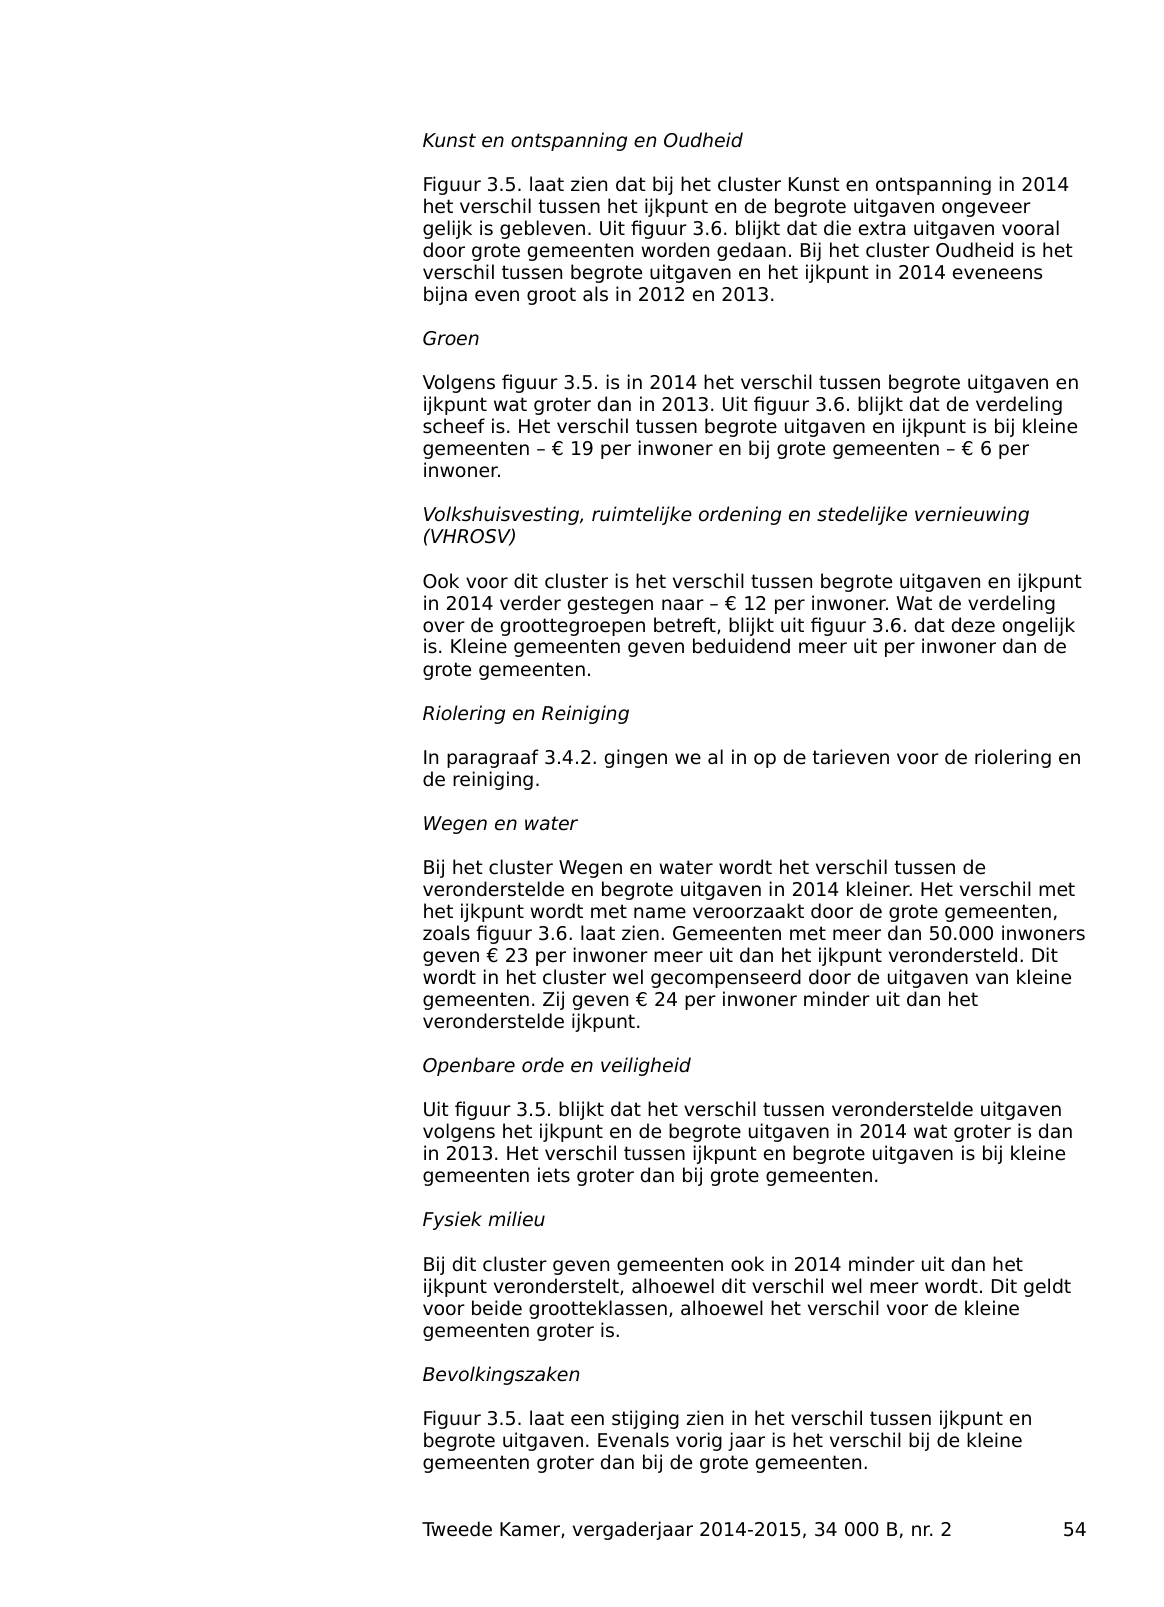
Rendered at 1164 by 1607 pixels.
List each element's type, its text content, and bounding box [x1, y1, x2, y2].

text Volgens figuur 3.5. is in 2014 het verschil tussen begrote uitgaven en ijkpunt wat groter dan in 2013. Uit figuur 3.6. blijkt dat de verdeling scheef is. Het verschil tussen begrote uitgaven en ijkpunt is bij kleine gemeenten – € 19 per inwoner en bij grote gemeenten – € 6 per inwoner. [422, 372, 1087, 482]
text Ook voor dit cluster is het verschil tussen begrote uitgaven en ijkpunt in 2014 verder gestegen naar – € 12 per inwoner. Wat de verdeling over de groottegroepen betreft, blijkt uit figuur 3.6. dat deze ongelijk is. Kleine gemeenten geven beduidend meer uit per inwoner dan de grote gemeenten. [422, 571, 1087, 680]
text Figuur 3.5. laat een stijging zien in het verschil tussen ijkpunt en begrote uitgaven. Evenals vorig jaar is het verschil bij de kleine gemeenten groter dan bij de grote gemeenten. [422, 1408, 1087, 1474]
text Figuur 3.5. laat zien dat bij het cluster Kunst en ontspanning in 2014 het verschil tussen het ijkpunt en de begrote uitgaven ongeveer gelijk is gebleven. Uit figuur 3.6. blijkt dat die extra uitgaven vooral door grote gemeenten worden gedaan. Bij het cluster Oudheid is het verschil tussen begrote uitgaven en het ijkpunt in 2014 eveneens bijna even groot als in 2012 en 2013. [422, 174, 1087, 306]
text Uit figuur 3.5. blijkt dat het verschil tussen veronderstelde uitgaven volgens het ijkpunt en de begrote uitgaven in 2014 wat groter is dan in 2013. Het verschil tussen ijkpunt en begrote uitgaven is bij kleine gemeenten iets groter dan bij grote gemeenten. [422, 1099, 1087, 1187]
subtitle Wegen en water [422, 813, 1087, 835]
subtitle Fysiek milieu [422, 1209, 1087, 1231]
subtitle Kunst en ontspanning en Oudheid [422, 130, 1087, 152]
subtitle Bevolkingszaken [422, 1364, 1087, 1386]
subtitle Volkshuisvesting, ruimtelijke ordening en stedelijke vernieuwing (VHROSV) [422, 504, 1087, 548]
text Bij dit cluster geven gemeenten ook in 2014 minder uit dan het ijkpunt veronderstelt, alhoewel dit verschil wel meer wordt. Dit geldt voor beide grootteklassen, alhoewel het verschil voor de kleine gemeenten groter is. [422, 1253, 1087, 1341]
subtitle Riolering en Reiniging [422, 703, 1087, 724]
text In paragraaf 3.4.2. gingen we al in op de tarieven voor de riolering en de reiniging. [422, 747, 1087, 791]
subtitle Groen [422, 328, 1087, 350]
subtitle Openbare orde en veiligheid [422, 1055, 1087, 1077]
text Bij het cluster Wegen en water wordt het verschil tussen de veronderstelde en begrote uitgaven in 2014 kleiner. Het verschil met het ijkpunt wordt met name veroorzaakt door de grote gemeenten, zoals figuur 3.6. laat zien. Gemeenten met meer dan 50.000 inwoners geven € 23 per inwoner meer uit dan het ijkpunt verondersteld. Dit wordt in het cluster wel gecompenseerd door de uitgaven van kleine gemeenten. Zij geven € 24 per inwoner minder uit dan het veronderstelde ijkpunt. [422, 857, 1087, 1033]
